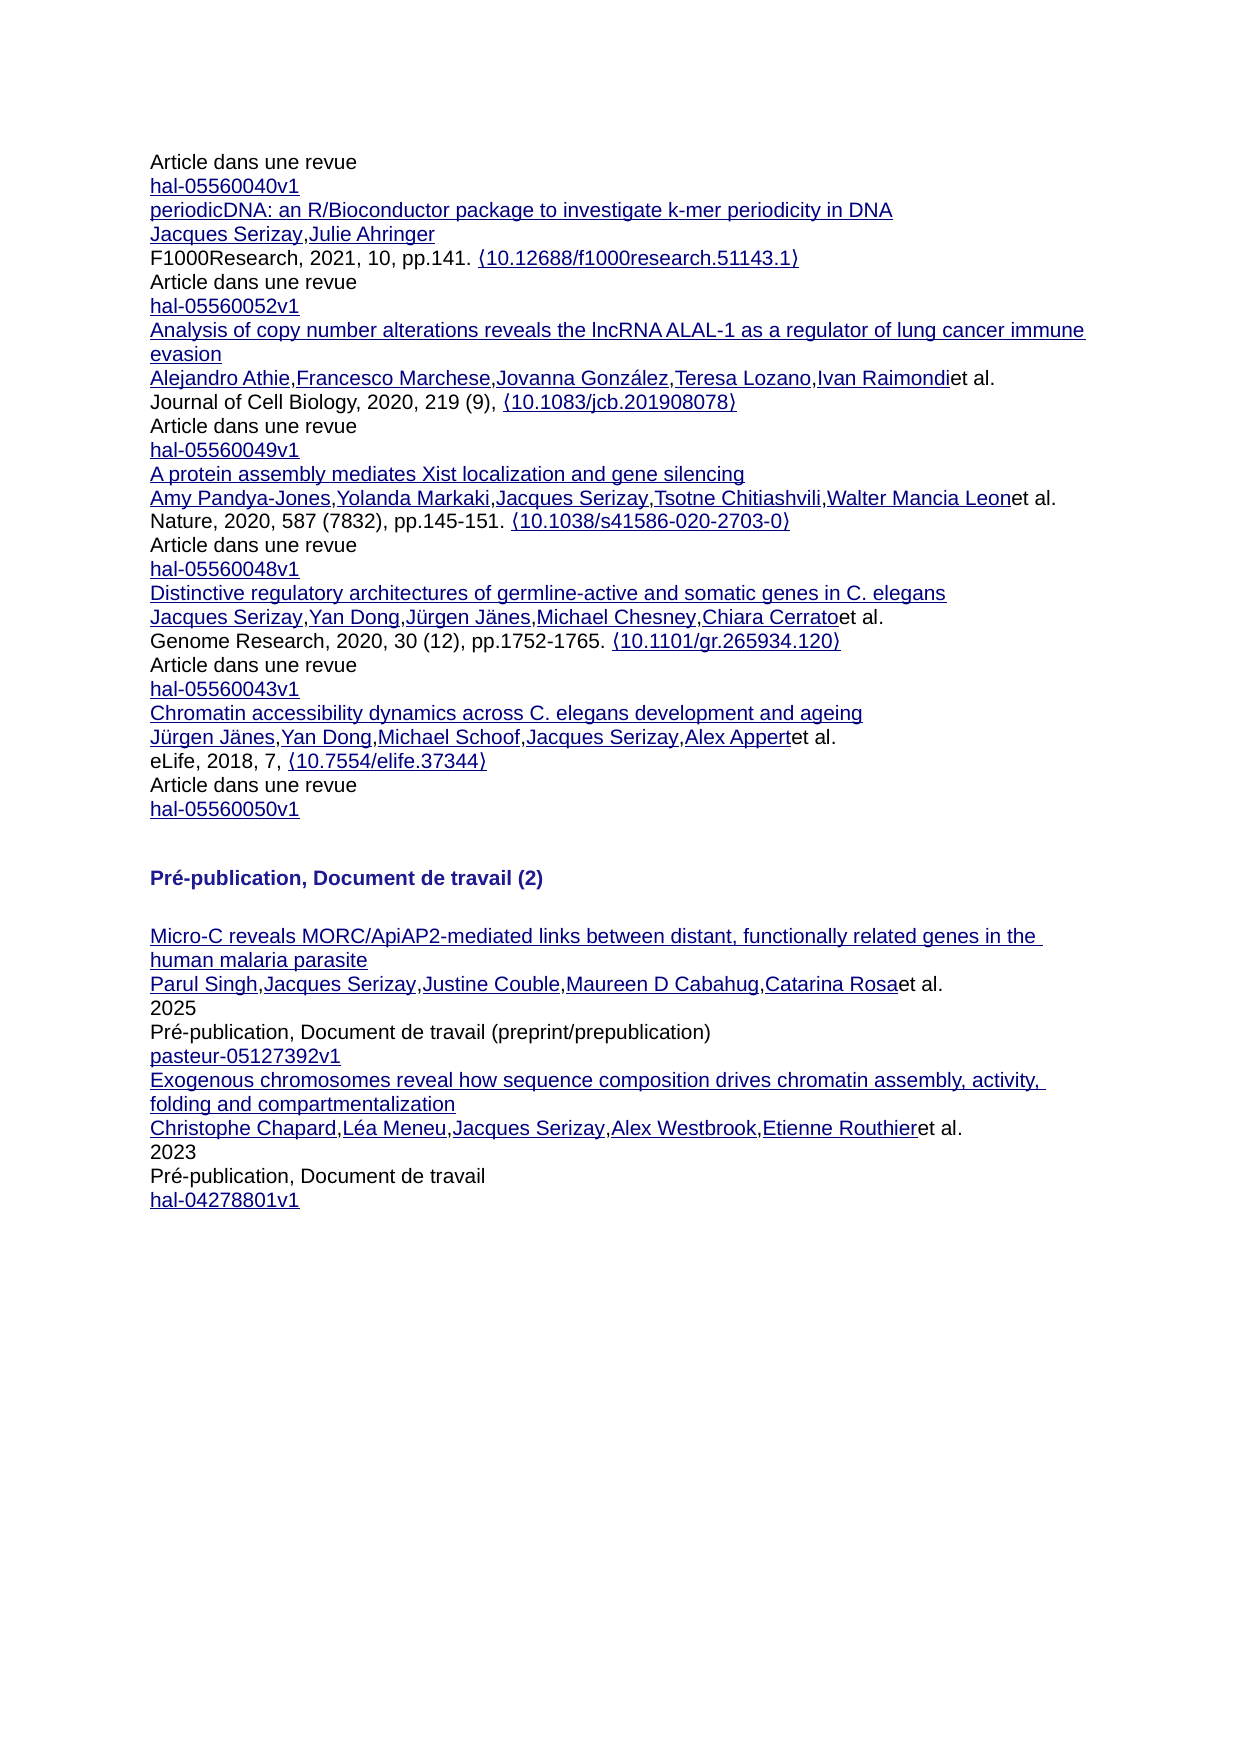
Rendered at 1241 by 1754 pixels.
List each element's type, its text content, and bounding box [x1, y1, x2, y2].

subtitle Pré-publication, Document de travail (2) [150, 866, 1090, 889]
table_header Micro-C reveals MORC/ApiAP2-mediated links between distant, functionally related genes in the human malaria parasite Parul Singh,Jacques Serizay,Justine Couble,Maureen D Cabahug,Catarina Rosaet al. 2025 Pré-publication, Document de travail (preprint/prepublication) pasteur-05127392v1 [150, 924, 1090, 1068]
table_cell periodicDNA: an R/Bioconductor package to investigate k-mer periodicity in DNA Jacques Serizay,Julie Ahringer F1000Research, 2021, 10, pp.141. ⟨10.12688/f1000research.51143.1⟩ Article dans une revue hal-05560052v1 [150, 198, 1090, 318]
table_cell Analysis of copy number alterations reveals the lncRNA ALAL-1 as a regulator of lung cancer immune evasion Alejandro Athie,Francesco Marchese,Jovanna González,Teresa Lozano,Ivan Raimondiet al. Journal of Cell Biology, 2020, 219 (9), ⟨10.1083/jcb.201908078⟩ Article dans une revue hal-05560049v1 [150, 318, 1090, 461]
table_cell A protein assembly mediates Xist localization and gene silencing Amy Pandya-Jones,Yolanda Markaki,Jacques Serizay,Tsotne Chitiashvili,Walter Mancia Leonet al. Nature, 2020, 587 (7832), pp.145-151. ⟨10.1038/s41586-020-2703-0⟩ Article dans une revue hal-05560048v1 [150, 461, 1090, 581]
table_cell Exogenous chromosomes reveal how sequence composition drives chromatin assembly, activity, folding and compartmentalization Christophe Chapard,Léa Meneu,Jacques Serizay,Alex Westbrook,Etienne Routhieret al. 2023 Pré-publication, Document de travail hal-04278801v1 [150, 1068, 1090, 1211]
table_cell Distinctive regulatory architectures of germline-active and somatic genes in C. elegans Jacques Serizay,Yan Dong,Jürgen Jänes,Michael Chesney,Chiara Cerratoet al. Genome Research, 2020, 30 (12), pp.1752-1765. ⟨10.1101/gr.265934.120⟩ Article dans une revue hal-05560043v1 [150, 581, 1090, 701]
table_cell Chromatin accessibility dynamics across C. elegans development and ageing Jürgen Jänes,Yan Dong,Michael Schoof,Jacques Serizay,Alex Appertet al. eLife, 2018, 7, ⟨10.7554/elife.37344⟩ Article dans une revue hal-05560050v1 [150, 701, 1090, 821]
table_cell Article dans une revue hal-05560040v1 [150, 150, 1090, 198]
